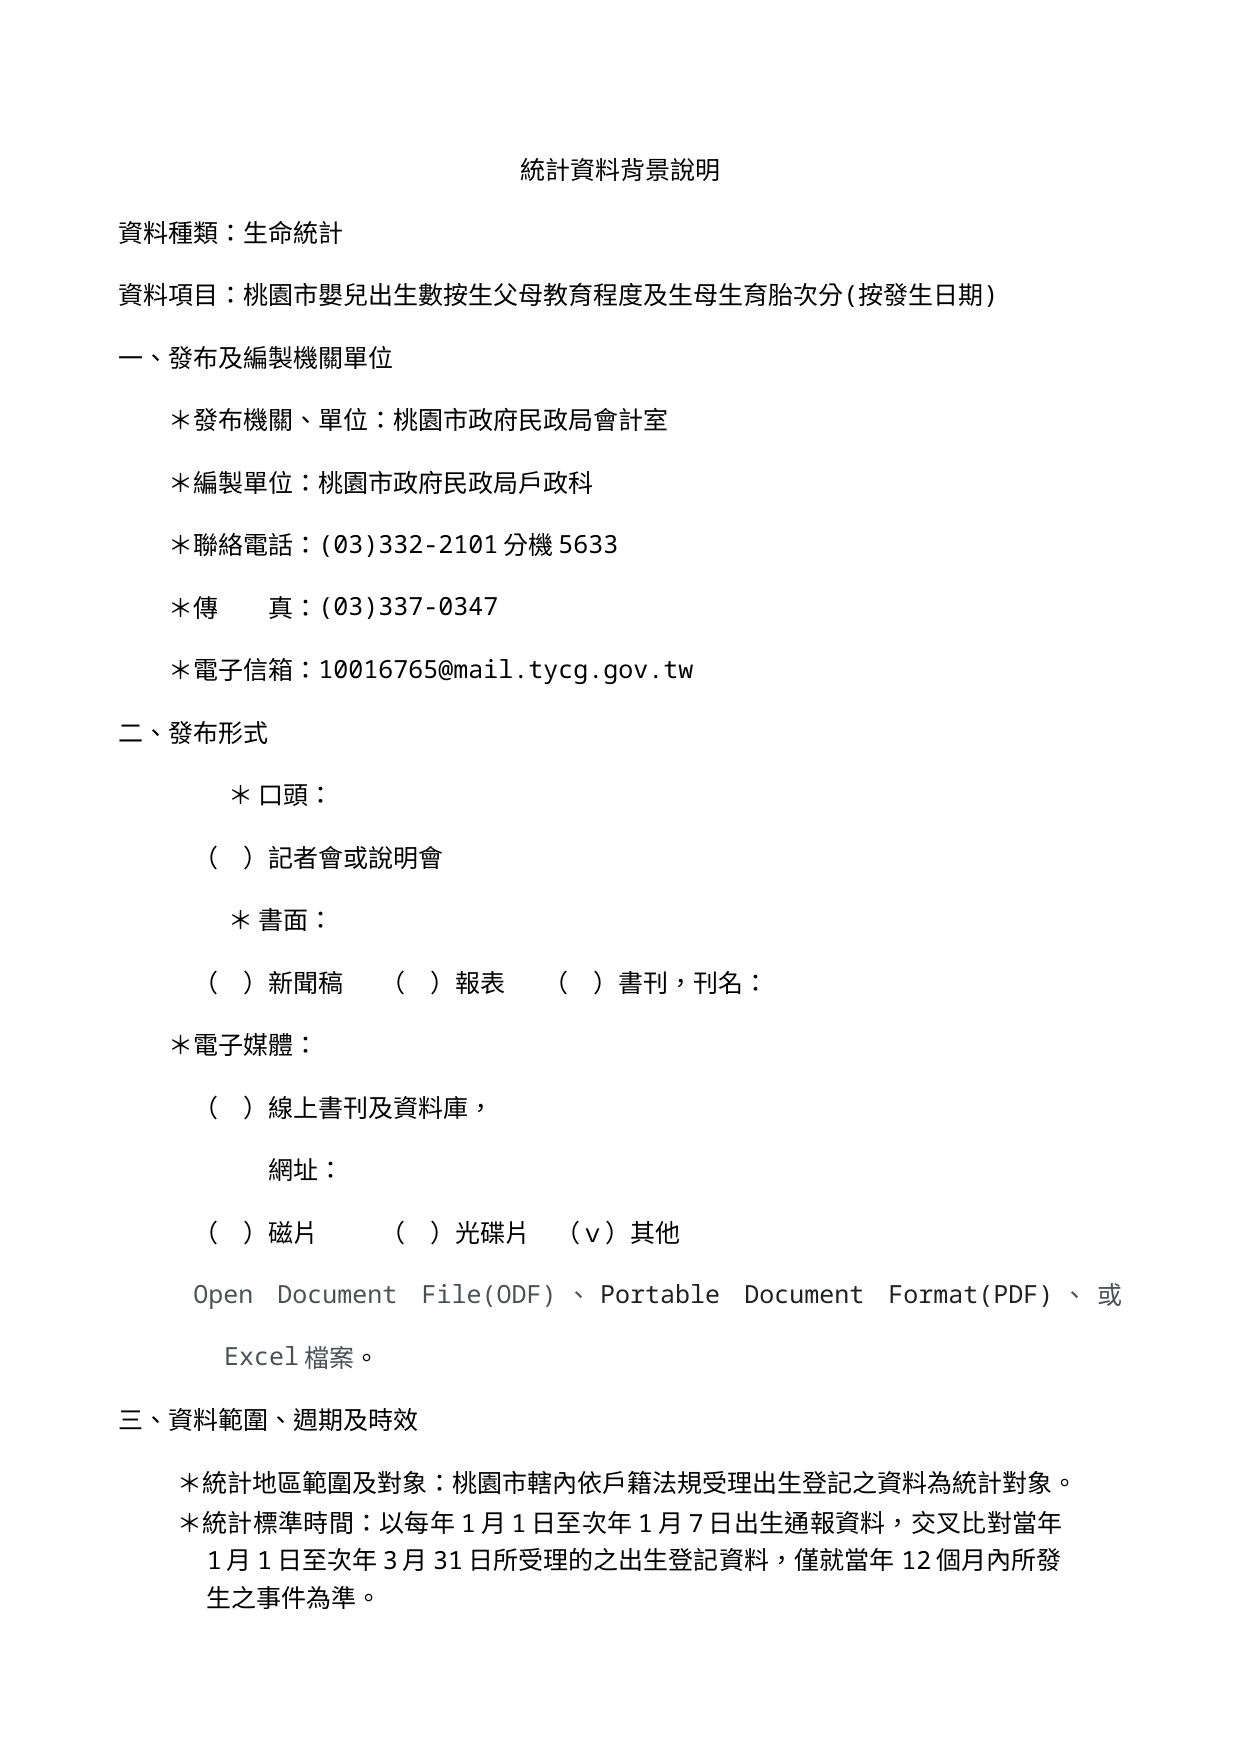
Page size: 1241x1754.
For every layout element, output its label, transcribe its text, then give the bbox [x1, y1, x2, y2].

text 一、發布及編製機關單位 [118, 314, 1122, 377]
text （ ）記者會或說明會 [193, 814, 1122, 877]
text Open Document File(ODF)、Portable Document Format(PDF)、或Excel檔案。 [193, 1252, 1122, 1377]
text （ ）線上書刊及資料庫， [193, 1064, 1122, 1127]
text ＊電子信箱：10016765@mail.tycg.gov.tw [168, 627, 1122, 689]
text ＊統計標準時間：以每年1月1日至次年1月7日出生通報資料，交叉比對當年1月1日至次年3月31日所受理的之出生登記資料，僅就當年12個月內所發生之事件為準。 [177, 1502, 1063, 1614]
text ＊電子媒體： [168, 1002, 1122, 1064]
text ＊傳 真：(03)337-0347 [168, 564, 1122, 627]
list 書面： [228, 877, 1122, 939]
text ＊發布機關、單位：桃園市政府民政局會計室 [168, 377, 1122, 439]
text 資料種類：生命統計 [118, 189, 1122, 252]
text ＊聯絡電話：(03)332-2101分機5633 [168, 502, 1122, 564]
text ＊統計地區範圍及對象：桃園市轄內依戶籍法規受理出生登記之資料為統計對象。 [118, 1439, 1122, 1502]
list 口頭： [228, 752, 1122, 814]
text 三、資料範圍、週期及時效 [118, 1377, 1122, 1439]
text （ ）新聞稿 （ ）報表 （ ）書刊，刊名： [193, 939, 1122, 1002]
text 二、發布形式 [118, 689, 1122, 752]
text ＊編製單位：桃園市政府民政局戶政科 [168, 439, 1122, 502]
text 網址： [193, 1127, 1122, 1189]
text 統計資料背景說明 [118, 127, 1122, 189]
text （ ）磁片 （ ）光碟片 （ｖ）其他 [193, 1189, 1122, 1252]
text 資料項目：桃園市嬰兒出生數按生父母教育程度及生母生育胎次分(按發生日期) [118, 252, 1122, 314]
